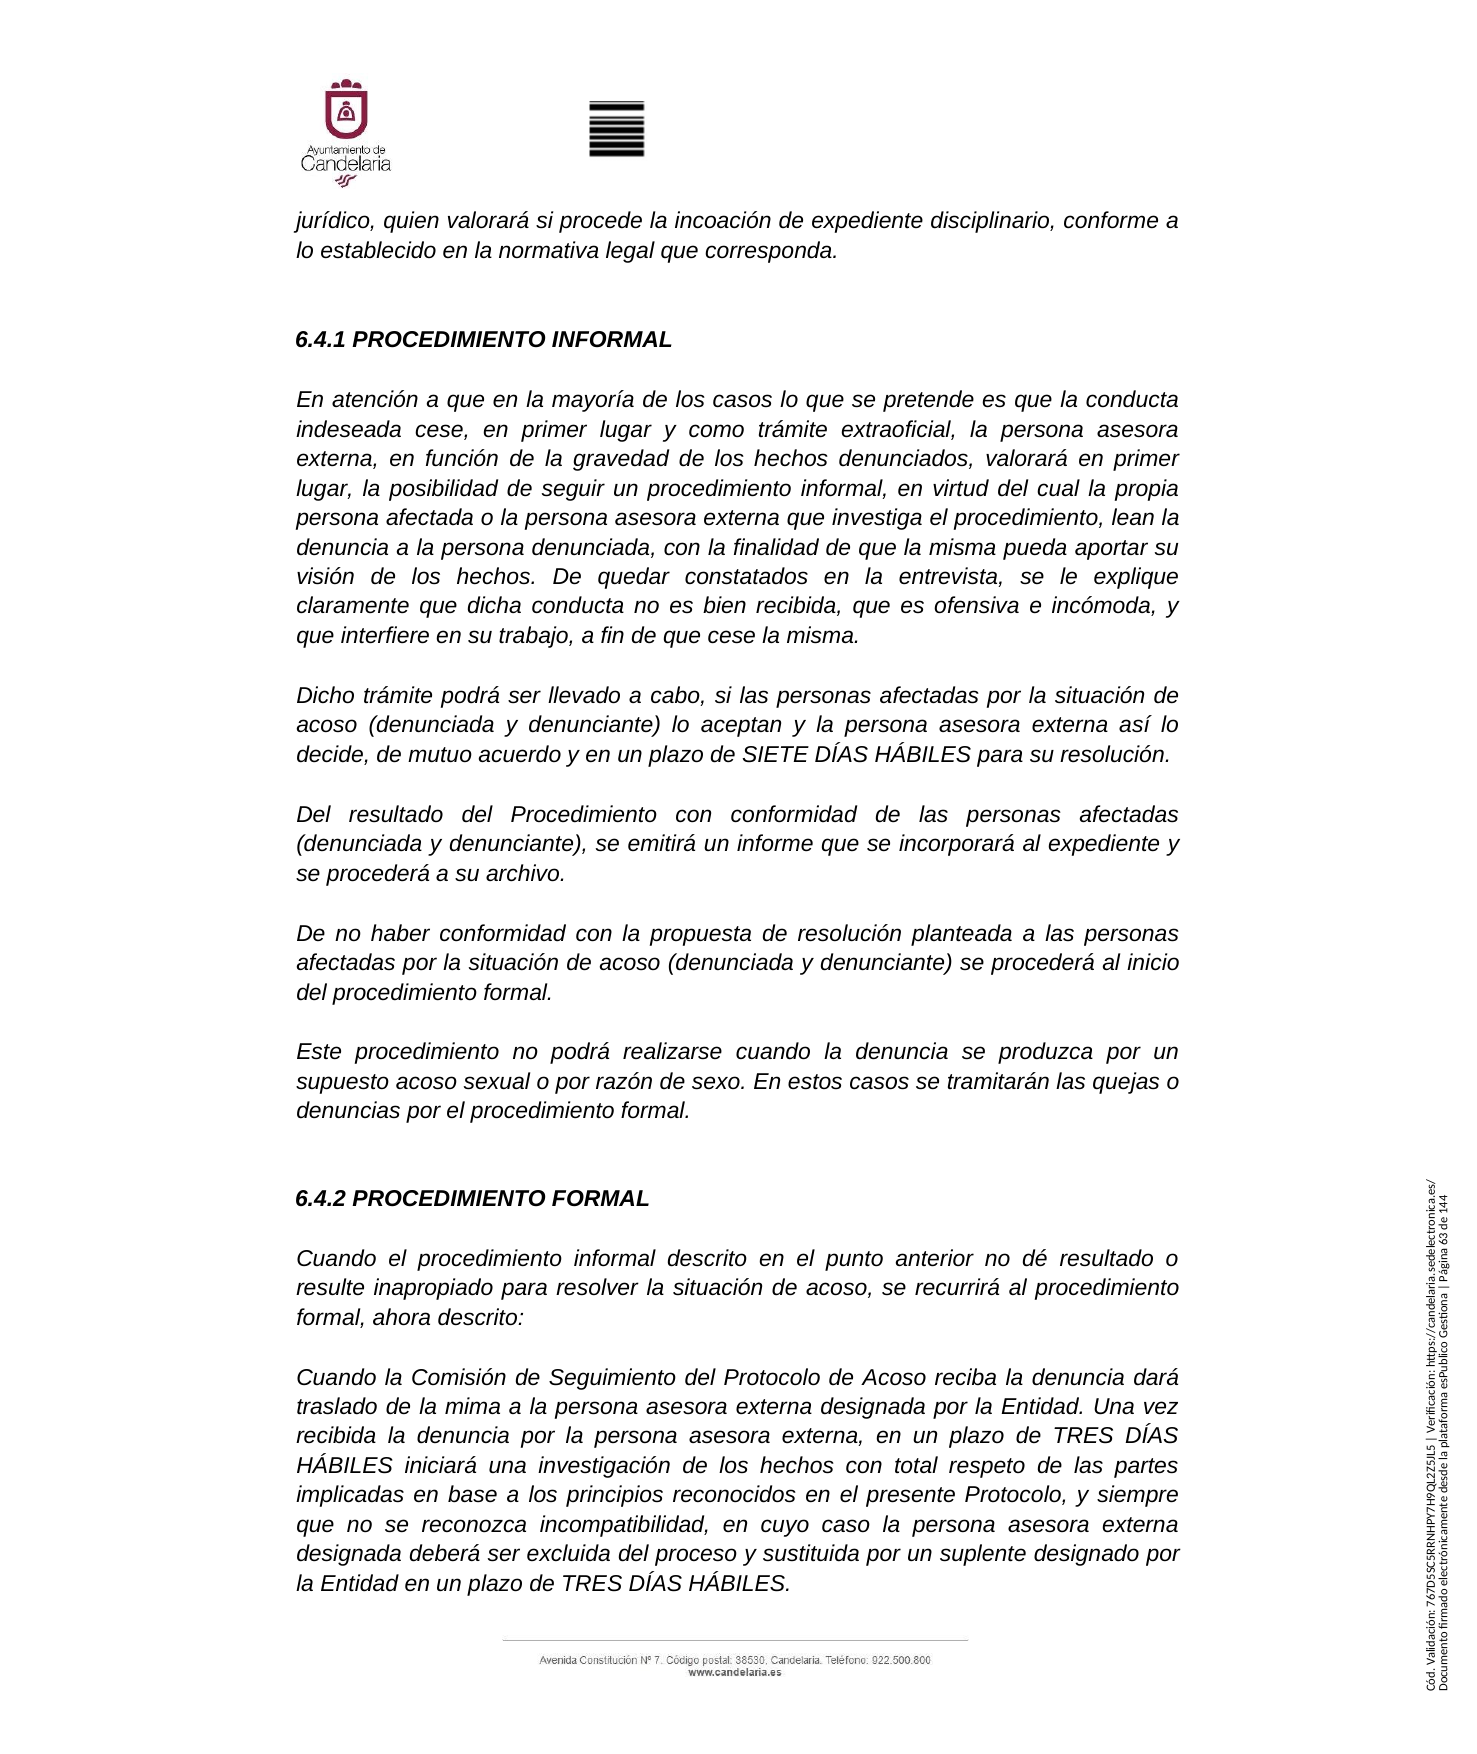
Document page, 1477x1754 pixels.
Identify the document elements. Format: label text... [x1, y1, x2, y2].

text De no haber conformidad con la propuesta de resolución planteada a las personas afectadas por la situación de acoso (denunciada y denunciante) se procederá al inicio del procedimiento formal. [296, 919, 1182, 1005]
text jurídico, quien valorará si procede la incoación de expediente disciplinario, conforme a lo establecido en la normativa legal que corresponda. [296, 207, 1182, 263]
text Del resultado del Procedimiento con conformidad de las personas afectadas (denunciada y denunciante), se emitirá un informe que se incorporará al expediente y se procederá a su archivo. [296, 801, 1182, 886]
text Cuando el procedimiento informal descrito en el punto anterior no dé resultado o resulte inapropiado para resolver la situación de acoso, se recurrirá al procedimiento formal, ahora descrito: [296, 1245, 1182, 1330]
text Dicho trámite podrá ser llevado a cabo, si las personas afectadas por la situación de acoso (denunciada y denunciante) lo aceptan y la persona asesora externa así lo decide, de mutuo acuerdo y en un plazo de SIETE DÍAS HÁBILES para su resolución. [296, 682, 1182, 767]
text Este procedimiento no podrá realizarse cuando la denuncia se produzca por un supuesto acoso sexual o por razón de sexo. En estos casos se tramitarán las quejas o denuncias por el procedimiento formal. [296, 1038, 1182, 1123]
text Cuando la Comisión de Seguimiento del Protocolo de Acoso reciba la denuncia dará traslado de la mima a la persona asesora externa designada por la Entidad. Una vez recibida la denuncia por la persona asesora externa, en un plazo de TRES DÍAS HÁBILES iniciará una investigación de los hechos con total respeto de las partes implicadas en base a los principios reconocidos en el presente Protocolo, y siempre que no se reconozca incompatibilidad, en cuyo caso la persona asesora externa designada deberá ser excluida del proceso y sustituida por un suplente designado por la Entidad en un plazo de TRES DÍAS HÁBILES. [296, 1363, 1182, 1596]
subtitle 6.4.2 PROCEDIMIENTO FORMAL [295, 1185, 1182, 1211]
text En atención a que en la mayoría de los casos lo que se pretende es que la conducta indeseada cese, en primer lugar y como trámite extraoficial, la persona asesora externa, en función de la gravedad de los hechos denunciados, valorará en primer lugar, la posibilidad de seguir un procedimiento informal, en virtud del cual la propia persona afectada o la persona asesora externa que investiga el procedimiento, lean la denuncia a la persona denunciada, con la finalidad de que la misma pueda aportar su visión de los hechos. De quedar constatados en la entrevista, se le explique claramente que dicha conducta no es bien recibida, que es ofensiva e incómoda, y que interfiere en su trabajo, a fin de que cese la misma. [296, 386, 1182, 648]
subtitle 6.4.1 PROCEDIMIENTO INFORMAL [295, 326, 1182, 352]
